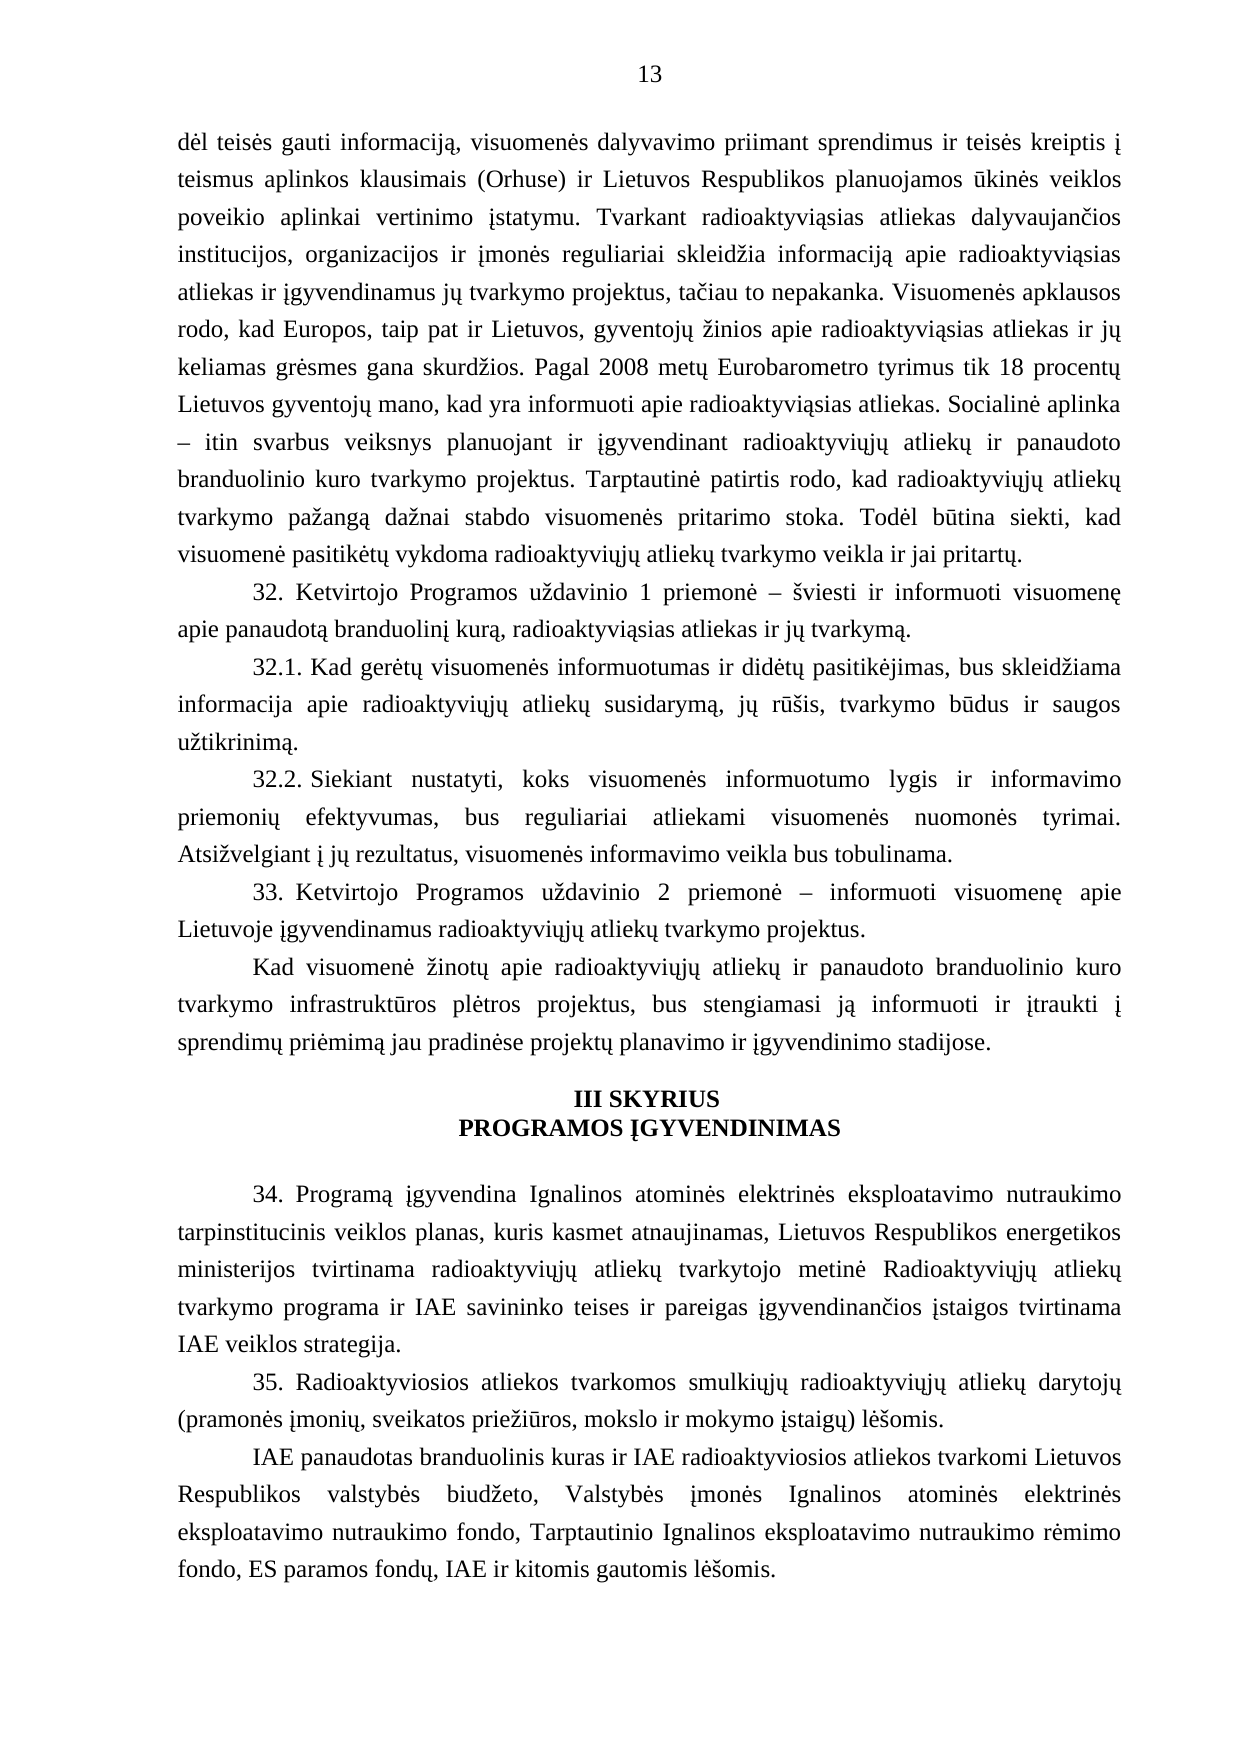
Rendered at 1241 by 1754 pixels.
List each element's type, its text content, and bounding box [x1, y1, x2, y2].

text 32.1. Kad gerėtų visuomenės informuotumas ir didėtų pasitikėjimas, bus skleidžiama informacija apie radioaktyviųjų atliekų susidarymą, jų rūšis, tvarkymo būdus ir saugos užtikrinimą. [177, 643, 1122, 756]
text IAE panaudotas branduolinis kuras ir IAE radioaktyviosios atliekos tvarkomi Lietuvos Respublikos valstybės biudžeto, Valstybės įmonės Ignalinos atominės elektrinės eksploatavimo nutraukimo fondo, Tarptautinio Ignalinos eksploatavimo nutraukimo rėmimo fondo, ES paramos fondų, IAE ir kitomis gautomis lėšomis. [177, 1433, 1122, 1583]
text 32. Ketvirtojo Programos uždavinio 1 priemonė – šviesti ir informuoti visuomenę apie panaudotą branduolinį kurą, radioaktyviąsias atliekas ir jų tvarkymą. [177, 568, 1122, 643]
text 33. Ketvirtojo Programos uždavinio 2 priemonė – informuoti visuomenę apie Lietuvoje įgyvendinamus radioaktyviųjų atliekų tvarkymo projektus. [177, 868, 1122, 943]
text 34. Programą įgyvendina Ignalinos atominės elektrinės eksploatavimo nutraukimo tarpinstitucinis veiklos planas, kuris kasmet atnaujinamas, Lietuvos Respublikos energetikos ministerijos tvirtinama radioaktyviųjų atliekų tvarkytojo metinė Radioaktyviųjų atliekų tvarkymo programa ir IAE savininko teises ir pareigas įgyvendinančios įstaigos tvirtinama IAE veiklos strategija. [177, 1171, 1122, 1358]
text PROGRAMOS ĮGYVENDINIMAS [177, 1113, 1122, 1142]
text III SKYRIUS [177, 1084, 1122, 1113]
text 32.2. Siekiant nustatyti, koks visuomenės informuotumo lygis ir informavimo priemonių efektyvumas, bus reguliariai atliekami visuomenės nuomonės tyrimai. Atsižvelgiant į jų rezultatus, visuomenės informavimo veikla bus tobulinama. [177, 756, 1122, 868]
text Kad visuomenė žinotų apie radioaktyviųjų atliekų ir panaudoto branduolinio kuro tvarkymo infrastruktūros plėtros projektus, bus stengiamasi ją informuoti ir įtraukti į sprendimų priėmimą jau pradinėse projektų planavimo ir įgyvendinimo stadijose. [177, 943, 1122, 1056]
text dėl teisės gauti informaciją, visuomenės dalyvavimo priimant sprendimus ir teisės kreiptis į teismus aplinkos klausimais (Orhuse) ir Lietuvos Respublikos planuojamos ūkinės veiklos poveikio aplinkai vertinimo įstatymu. Tvarkant radioaktyviąsias atliekas dalyvaujančios institucijos, organizacijos ir įmonės reguliariai skleidžia informaciją apie radioaktyviąsias atliekas ir įgyvendinamus jų tvarkymo projektus, tačiau to nepakanka. Visuomenės apklausos rodo, kad Europos, taip pat ir Lietuvos, gyventojų žinios apie radioaktyviąsias atliekas ir jų keliamas grėsmes gana skurdžios. Pagal 2008 metų Eurobarometro tyrimus tik 18 procentų Lietuvos gyventojų mano, kad yra informuoti apie radioaktyviąsias atliekas. Socialinė aplinka – itin svarbus veiksnys planuojant ir įgyvendinant radioaktyviųjų atliekų ir panaudoto branduolinio kuro tvarkymo projektus. Tarptautinė patirtis rodo, kad radioaktyviųjų atliekų tvarkymo pažangą dažnai stabdo visuomenės pritarimo stoka. Todėl būtina siekti, kad visuomenė pasitikėtų vykdoma radioaktyviųjų atliekų tvarkymo veikla ir jai pritartų. [177, 118, 1122, 568]
text 35. Radioaktyviosios atliekos tvarkomos smulkiųjų radioaktyviųjų atliekų darytojų (pramonės įmonių, sveikatos priežiūros, mokslo ir mokymo įstaigų) lėšomis. [177, 1358, 1122, 1433]
